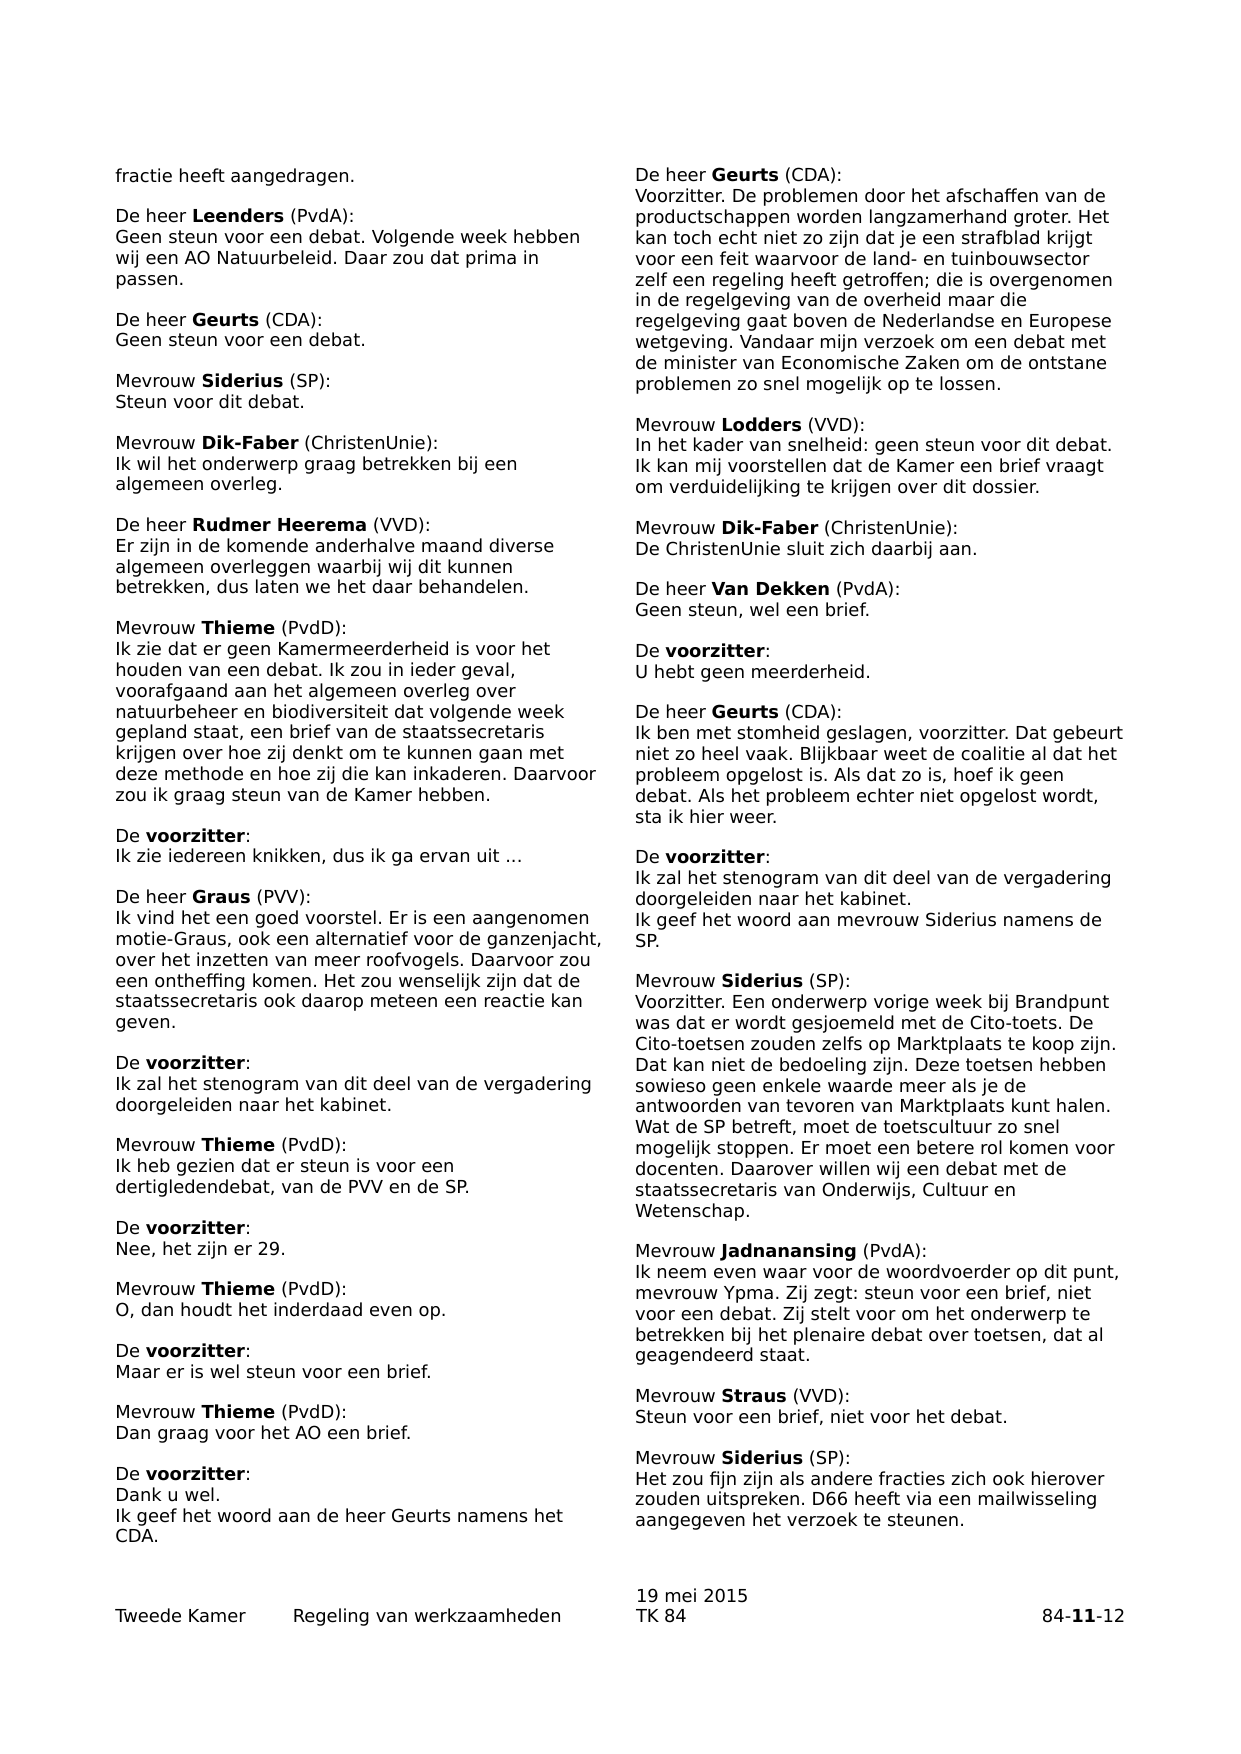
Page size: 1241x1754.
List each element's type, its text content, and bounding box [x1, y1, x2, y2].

text De heer Graus (PVV): [115, 887, 605, 908]
text De heer Geurts (CDA): [635, 702, 1125, 723]
text Dank u wel. [115, 1484, 605, 1505]
text Ik heb gezien dat er steun is voor een dertigledendebat, van de PVV en de SP. [115, 1156, 605, 1198]
text De heer Leenders (PvdA): [115, 206, 605, 227]
text De ChristenUnie sluit zich daarbij aan. [635, 538, 1125, 559]
text Ik ben met stomheid geslagen, voorzitter. Dat gebeurt niet zo heel vaak. Blijkbaar weet de coalitie al dat het probleem opgelost is. Als dat zo is, hoef ik geen debat. Als het probleem echter niet opgelost wordt, sta ik hier weer. [635, 723, 1125, 827]
text Mevrouw Thieme (PvdD): [115, 1135, 605, 1156]
text Mevrouw Straus (VVD): [635, 1386, 1125, 1407]
text Mevrouw Thieme (PvdD): [115, 1279, 605, 1300]
text Ik zie iedereen knikken, dus ik ga ervan uit ... [115, 846, 605, 867]
text Ik geef het woord aan mevrouw Siderius namens de SP. [635, 909, 1125, 951]
text Geen steun voor een debat. [115, 330, 605, 351]
text De heer Rudmer Heerema (VVD): [115, 515, 605, 536]
text Steun voor dit debat. [115, 392, 605, 412]
text Nee, het zijn er 29. [115, 1238, 605, 1259]
text Ik geef het woord aan de heer Geurts namens het CDA. [115, 1505, 605, 1547]
text Mevrouw Dik-Faber (ChristenUnie): [115, 432, 605, 453]
text De voorzitter: [115, 1341, 605, 1361]
text Mevrouw Lodders (VVD): [635, 414, 1125, 435]
text Ik wil het onderwerp graag betrekken bij een algemeen overleg. [115, 453, 605, 495]
text Het zou fijn zijn als andere fracties zich ook hierover zouden uitspreken. D66 heeft via een mailwisseling aangegeven het verzoek te steunen. [635, 1468, 1125, 1531]
text Mevrouw Thieme (PvdD): [115, 1402, 605, 1423]
text Ik vind het een goed voorstel. Er is een aangenomen motie-Graus, ook een alternatief voor de ganzenjacht, over het inzetten van meer roofvogels. Daarvoor zou een ontheffing komen. Het zou wenselijk zijn dat de staatssecretaris ook daarop meteen een reactie kan geven. [115, 908, 605, 1033]
text De heer Geurts (CDA): [635, 165, 1125, 186]
text Ik zal het stenogram van dit deel van de vergadering doorgeleiden naar het kabinet. [115, 1073, 605, 1115]
text De voorzitter: [115, 1053, 605, 1073]
text Dan graag voor het AO een brief. [115, 1423, 605, 1444]
text Mevrouw Jadnanansing (PvdA): [635, 1241, 1125, 1262]
text De voorzitter: [635, 641, 1125, 661]
text De heer Van Dekken (PvdA): [635, 579, 1125, 600]
text Steun voor een brief, niet voor het debat. [635, 1407, 1125, 1428]
text Ik zie dat er geen Kamermeerderheid is voor het houden van een debat. Ik zou in ieder geval, voorafgaand aan het algemeen overleg over natuurbeheer en biodiversiteit dat volgende week gepland staat, een brief van de staatssecretaris krijgen over hoe zij denkt om te kunnen gaan met deze methode en hoe zij die kan inkaderen. Daarvoor zou ik graag steun van de Kamer hebben. [115, 639, 605, 806]
text Mevrouw Siderius (SP): [635, 971, 1125, 992]
text fractie heeft aangedragen. [115, 165, 605, 186]
text U hebt geen meerderheid. [635, 661, 1125, 682]
text Maar er is wel steun voor een brief. [115, 1361, 605, 1382]
text Mevrouw Siderius (SP): [635, 1448, 1125, 1468]
text In het kader van snelheid: geen steun voor dit debat. Ik kan mij voorstellen dat de Kamer een brief vraagt om verduidelijking te krijgen over dit dossier. [635, 435, 1125, 498]
text Mevrouw Thieme (PvdD): [115, 618, 605, 639]
text Voorzitter. De problemen door het afschaffen van de productschappen worden langzamerhand groter. Het kan toch echt niet zo zijn dat je een strafblad krijgt voor een feit waarvoor de land- en tuinbouwsector zelf een regeling heeft getroffen; die is overgenomen in de regelgeving van de overheid maar die regelgeving gaat boven de Nederlandse en Europese wetgeving. Vandaar mijn verzoek om een debat met de minister van Economische Zaken om de ontstane problemen zo snel mogelijk op te lossen. [635, 186, 1125, 394]
text Voorzitter. Een onderwerp vorige week bij Brandpunt was dat er wordt gesjoemeld met de Cito-toets. De Cito-toetsen zouden zelfs op Marktplaats te koop zijn. Dat kan niet de bedoeling zijn. Deze toetsen hebben sowieso geen enkele waarde meer als je de antwoorden van tevoren van Marktplaats kunt halen. Wat de SP betreft, moet de toetscultuur zo snel mogelijk stoppen. Er moet een betere rol komen voor docenten. Daarover willen wij een debat met de staatssecretaris van Onderwijs, Cultuur en Wetenschap. [635, 992, 1125, 1221]
text Ik neem even waar voor de woordvoerder op dit punt, mevrouw Ypma. Zij zegt: steun voor een brief, niet voor een debat. Zij stelt voor om het onderwerp te betrekken bij het plenaire debat over toetsen, dat al geagendeerd staat. [635, 1262, 1125, 1366]
text Mevrouw Siderius (SP): [115, 371, 605, 392]
text De voorzitter: [635, 847, 1125, 868]
text De heer Geurts (CDA): [115, 309, 605, 330]
text O, dan houdt het inderdaad even op. [115, 1300, 605, 1321]
text De voorzitter: [115, 1464, 605, 1484]
text De voorzitter: [115, 826, 605, 846]
text Geen steun, wel een brief. [635, 600, 1125, 621]
text Mevrouw Dik-Faber (ChristenUnie): [635, 518, 1125, 538]
text Er zijn in de komende anderhalve maand diverse algemeen overleggen waarbij wij dit kunnen betrekken, dus laten we het daar behandelen. [115, 536, 605, 598]
text De voorzitter: [115, 1218, 605, 1238]
text Geen steun voor een debat. Volgende week hebben wij een AO Natuurbeleid. Daar zou dat prima in passen. [115, 227, 605, 289]
text Ik zal het stenogram van dit deel van de vergadering doorgeleiden naar het kabinet. [635, 868, 1125, 909]
